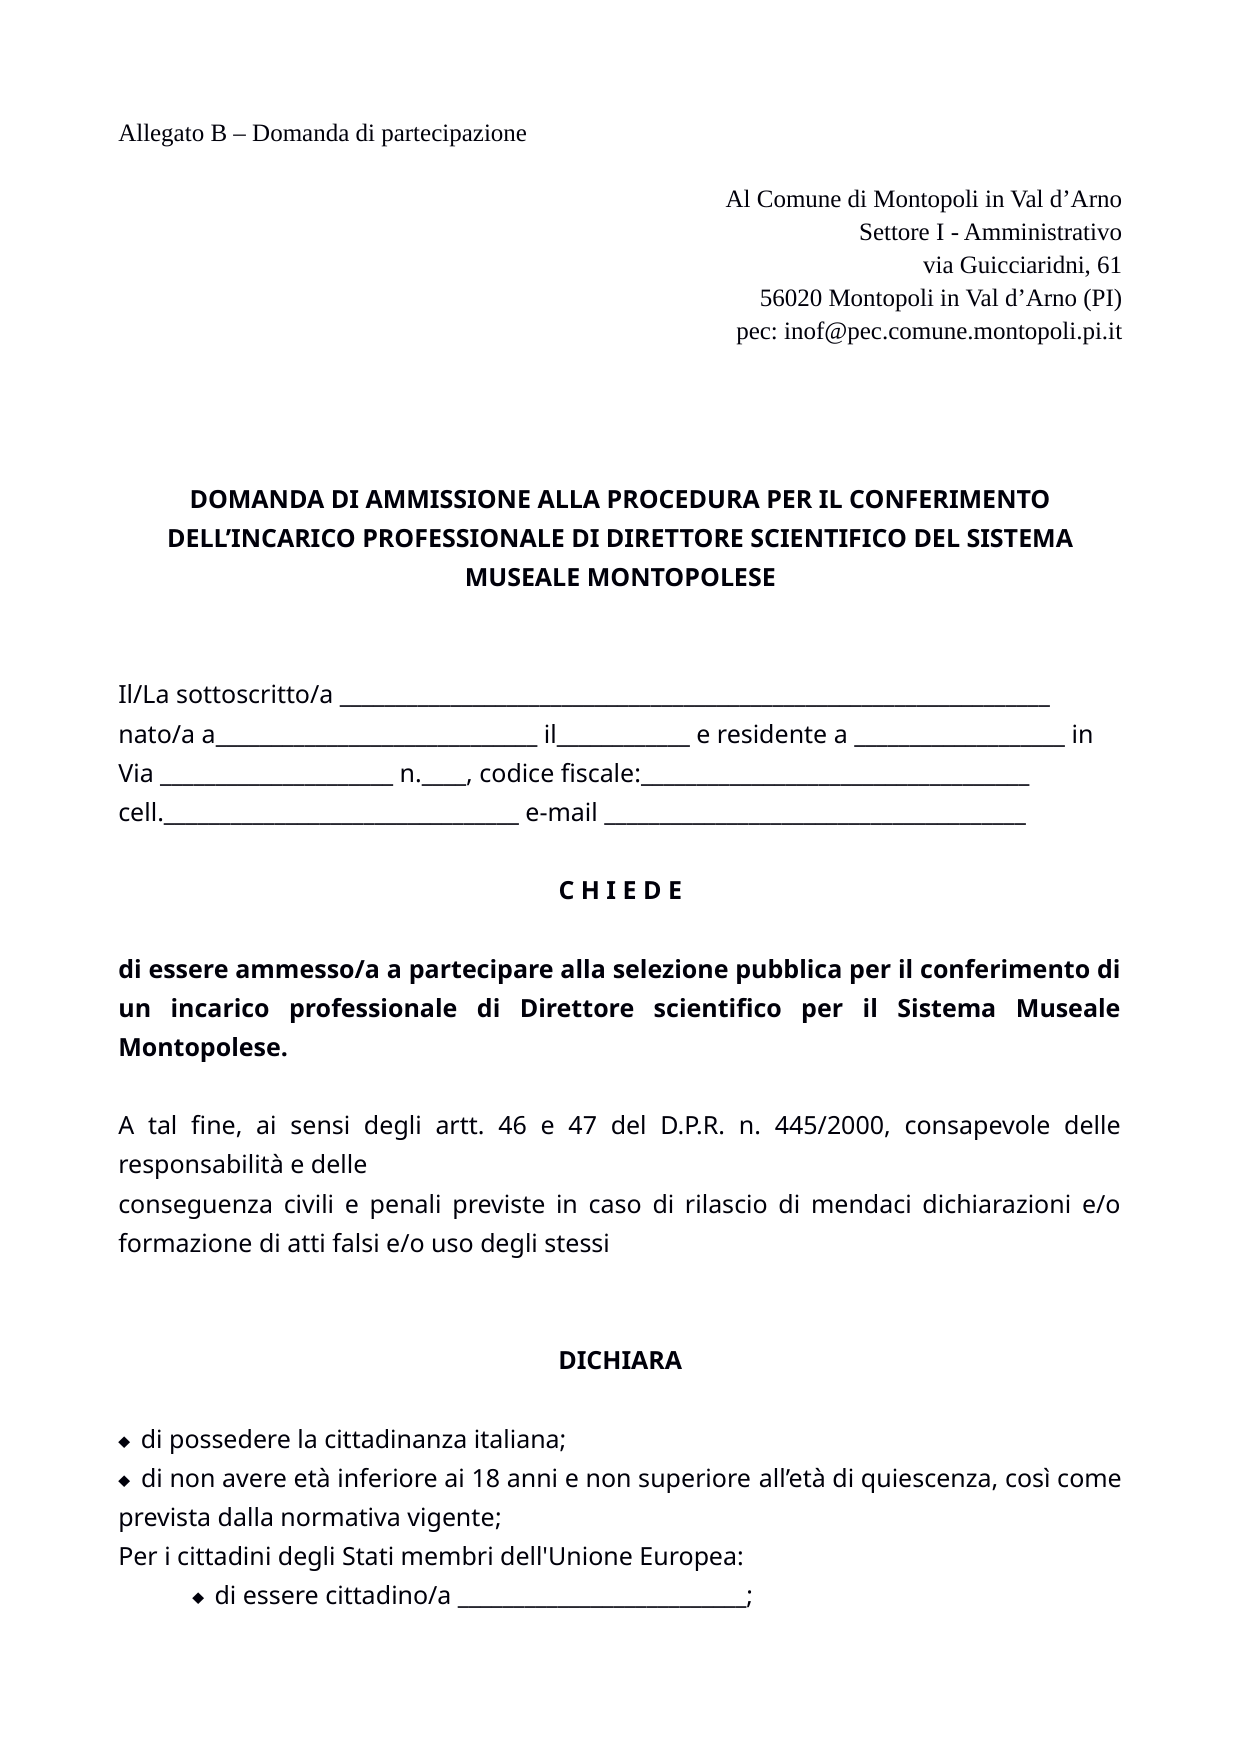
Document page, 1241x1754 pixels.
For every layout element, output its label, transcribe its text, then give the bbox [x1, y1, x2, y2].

text C H I E D E [118, 873, 1122, 907]
text Allegato B – Domanda di partecipazione [118, 118, 1122, 147]
text ¨ di possedere la cittadinanza italiana; [118, 1421, 1122, 1455]
text ¨ di essere cittadino/a __________________________; [192, 1578, 1122, 1612]
text A tal fine, ai sensi degli artt. 46 e 47 del D.P.R. n. 445/2000, consapevole delle responsabilità e delle [118, 1108, 1122, 1181]
text cell.________________________________ e-mail ______________________________________ [118, 795, 1122, 829]
text Al Comune di Montopoli in Val d’Arno [118, 184, 1122, 213]
text Per i cittadini degli Stati membri dell'Unione Europea: [118, 1539, 1122, 1573]
text conseguenza civili e penali previste in caso di rilascio di mendaci dichiarazioni e/o formazione di atti falsi e/o uso degli stessi [118, 1186, 1122, 1259]
text nato/a a_____________________________ il____________ e residente a ___________________ in [118, 716, 1122, 750]
text via Guicciaridni, 61 [118, 250, 1122, 279]
text DICHIARA [118, 1343, 1122, 1377]
text 56020 Montopoli in Val d’Arno (PI) [118, 283, 1122, 312]
text Il/La sottoscritto/a ________________________________________________________________ [118, 677, 1122, 711]
text Settore I - Amministrativo [118, 217, 1122, 246]
text pec: inof@pec.comune.montopoli.pi.it [118, 316, 1122, 345]
text di essere ammesso/a a partecipare alla selezione pubblica per il conferimento di un incarico professionale di Direttore scientifico per il Sistema Museale Montopolese. [118, 951, 1122, 1064]
text Via _____________________ n.____, codice fiscale:___________________________________ [118, 756, 1122, 789]
text DOMANDA DI AMMISSIONE ALLA PROCEDURA PER IL CONFERIMENTO DELL’INCARICO PROFESSIONALE DI DIRETTORE SCIENTIFICO DEL SISTEMA MUSEALE MONTOPOLESE [118, 481, 1122, 594]
text ¨ di non avere età inferiore ai 18 anni e non superiore all’età di quiescenza, così come prevista dalla normativa vigente; [118, 1461, 1122, 1534]
